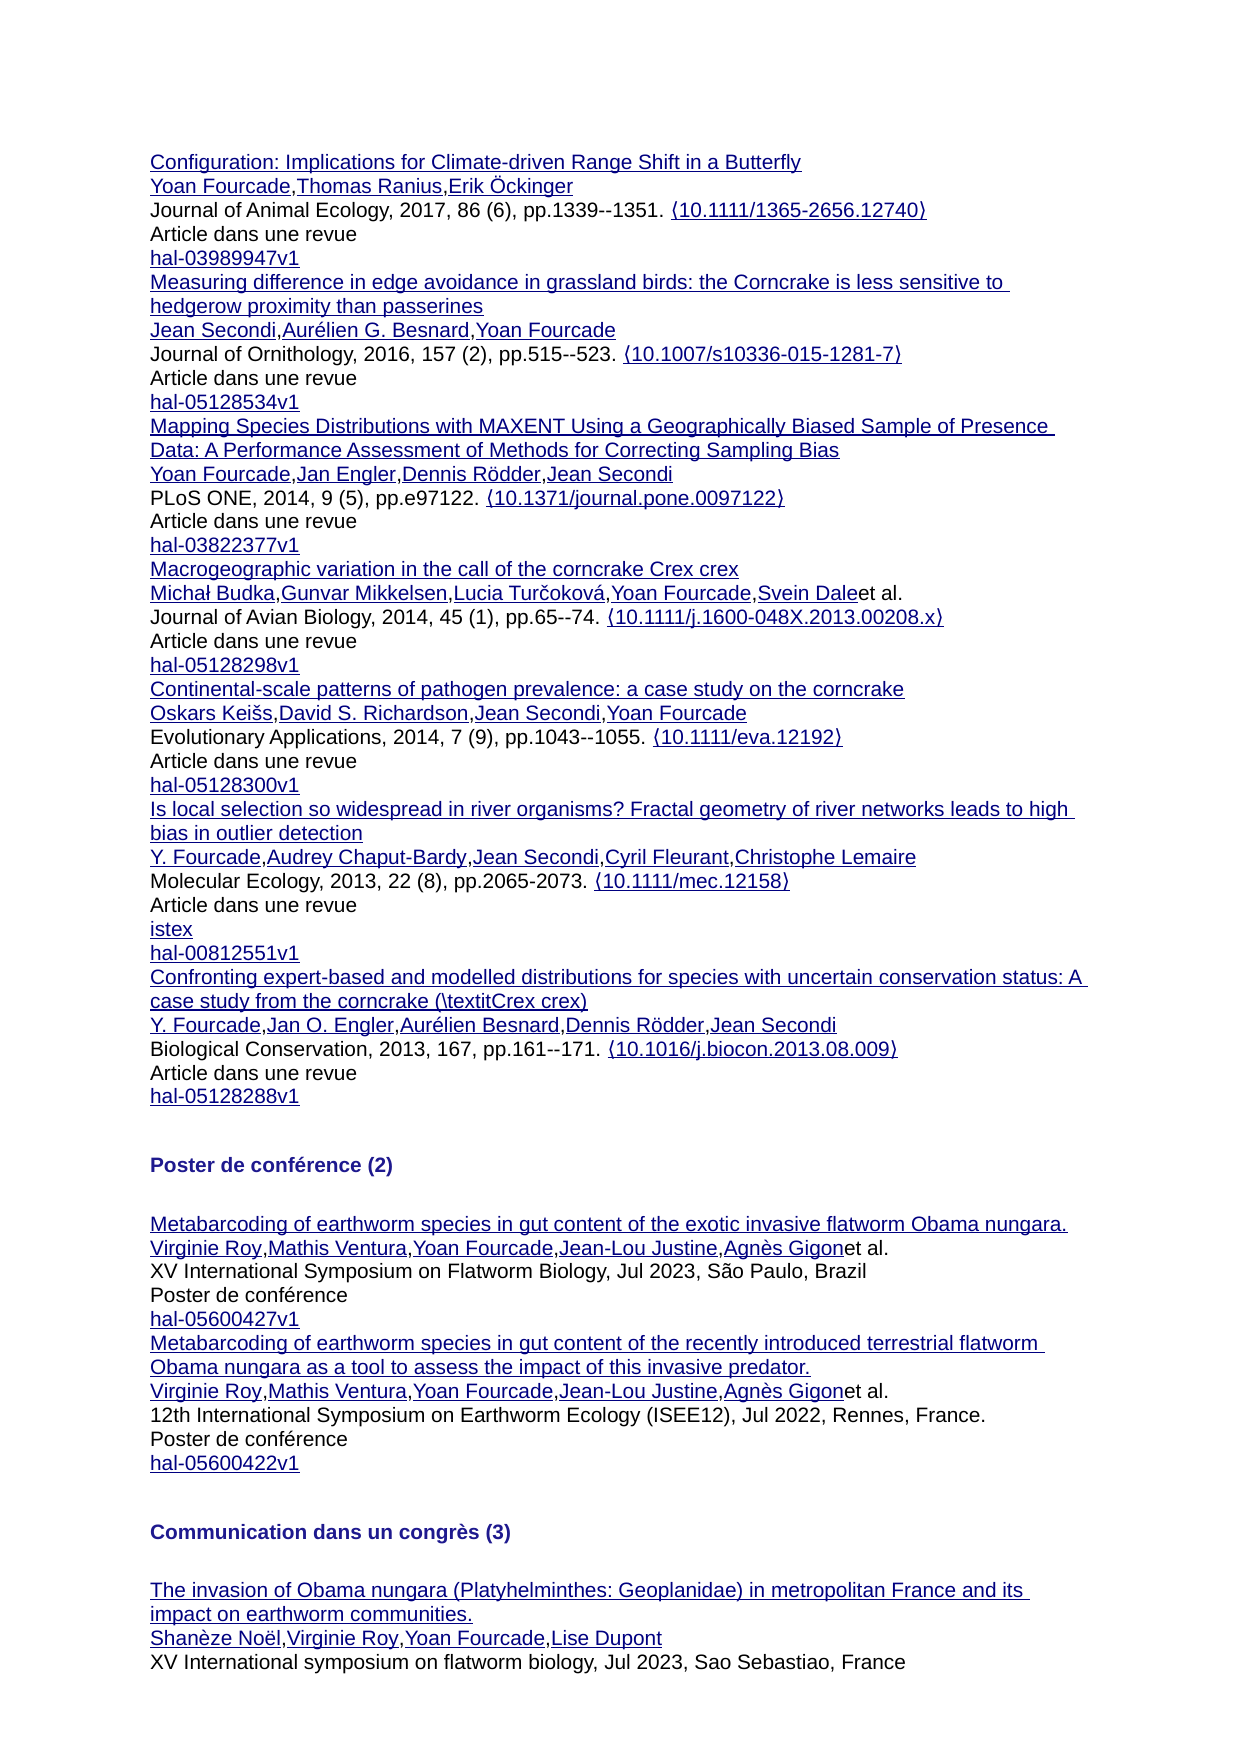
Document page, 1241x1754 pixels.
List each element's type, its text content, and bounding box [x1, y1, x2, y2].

subtitle Poster de conférence (2) [150, 1153, 1090, 1177]
table_cell Metabarcoding of earthworm species in gut content of the recently introduced terrestrial flatworm Obama nungara as a tool to assess the impact of this invasive predator. Virginie Roy,Mathis Ventura,Yoan Fourcade,Jean-Lou Justine,Agnès Gigonet al. 12th International Symposium on Earthworm Ecology (ISEE12), Jul 2022, Rennes, France. Poster de conférence hal-05600422v1 [150, 1331, 1090, 1475]
table_cell Mapping Species Distributions with MAXENT Using a Geographically Biased Sample of Presence Data: A Performance Assessment of Methods for Correcting Sampling Bias Yoan Fourcade,Jan Engler,Dennis Rödder,Jean Secondi PLoS ONE, 2014, 9 (5), pp.e97122. ⟨10.1371/journal.pone.0097122⟩ Article dans une revue hal-03822377v1 [150, 414, 1090, 557]
table_cell Is local selection so widespread in river organisms? Fractal geometry of river networks leads to high bias in outlier detection Y. Fourcade,Audrey Chaput-Bardy,Jean Secondi,Cyril Fleurant,Christophe Lemaire Molecular Ecology, 2013, 22 (8), pp.2065-2073. ⟨10.1111/mec.12158⟩ Article dans une revue istex hal-00812551v1 [150, 797, 1090, 964]
table_cell Configuration: Implications for Climate-driven Range Shift in a Butterfly Yoan Fourcade,Thomas Ranius,Erik Öckinger Journal of Animal Ecology, 2017, 86 (6), pp.1339--1351. ⟨10.1111/1365-2656.12740⟩ Article dans une revue hal-03989947v1 [150, 150, 1090, 270]
table_cell Macrogeographic variation in the call of the corncrake Crex crex Michał Budka,Gunvar Mikkelsen,Lucia Turčoková,Yoan Fourcade,Svein Daleet al. Journal of Avian Biology, 2014, 45 (1), pp.65--74. ⟨10.1111/j.1600-048X.2013.00208.x⟩ Article dans une revue hal-05128298v1 [150, 557, 1090, 677]
table_cell Confronting expert-based and modelled distributions for species with uncertain conservation status: A case study from the corncrake (\textitCrex crex) Y. Fourcade,Jan O. Engler,Aurélien Besnard,Dennis Rödder,Jean Secondi Biological Conservation, 2013, 167, pp.161--171. ⟨10.1016/j.biocon.2013.08.009⟩ Article dans une revue hal-05128288v1 [150, 965, 1090, 1108]
table_cell Measuring difference in edge avoidance in grassland birds: the Corncrake is less sensitive to hedgerow proximity than passerines Jean Secondi,Aurélien G. Besnard,Yoan Fourcade Journal of Ornithology, 2016, 157 (2), pp.515--523. ⟨10.1007/s10336-015-1281-7⟩ Article dans une revue hal-05128534v1 [150, 270, 1090, 413]
table_cell Continental-scale patterns of pathogen prevalence: a case study on the corncrake Oskars Keišs,David S. Richardson,Jean Secondi,Yoan Fourcade Evolutionary Applications, 2014, 7 (9), pp.1043--1055. ⟨10.1111/eva.12192⟩ Article dans une revue hal-05128300v1 [150, 677, 1090, 797]
table_header Metabarcoding of earthworm species in gut content of the exotic invasive flatworm Obama nungara. Virginie Roy,Mathis Ventura,Yoan Fourcade,Jean-Lou Justine,Agnès Gigonet al. XV International Symposium on Flatworm Biology, Jul 2023, São Paulo, Brazil Poster de conférence hal-05600427v1 [150, 1211, 1090, 1331]
table_header The invasion of Obama nungara (Platyhelminthes: Geoplanidae) in metropolitan France and its impact on earthworm communities. Shanèze Noël,Virginie Roy,Yoan Fourcade,Lise Dupont XV International symposium on flatworm biology, Jul 2023, Sao Sebastiao, France [150, 1578, 1090, 1674]
subtitle Communication dans un congrès (3) [150, 1520, 1090, 1544]
